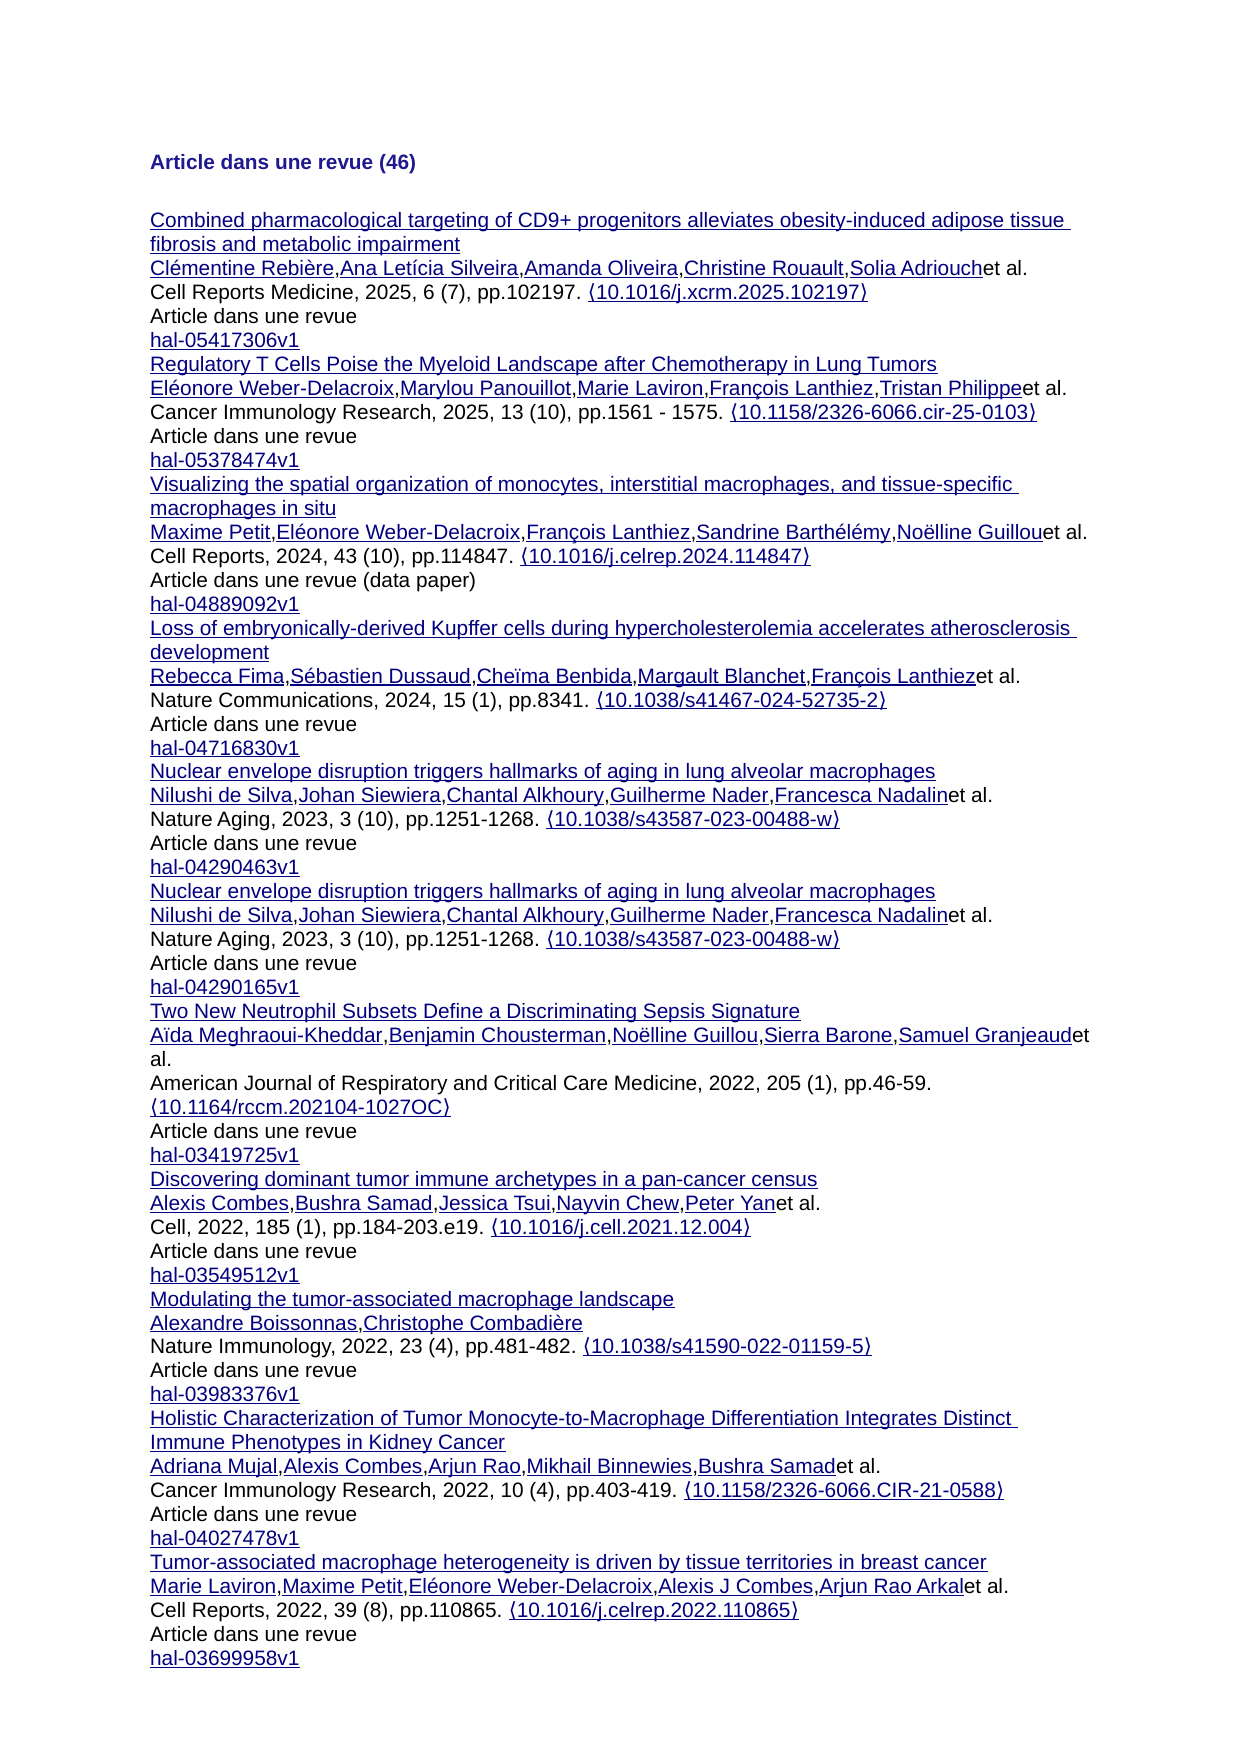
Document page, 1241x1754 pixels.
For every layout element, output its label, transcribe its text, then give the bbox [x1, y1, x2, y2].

table_cell Two New Neutrophil Subsets Define a Discriminating Sepsis Signature Aïda Meghraoui-Kheddar,Benjamin Chousterman,Noëlline Guillou,Sierra Barone,Samuel Granjeaudet al. American Journal of Respiratory and Critical Care Medicine, 2022, 205 (1), pp.46-59. ⟨10.1164/rccm.202104-1027OC⟩ Article dans une revue hal-03419725v1 [150, 999, 1090, 1167]
table_cell Regulatory T Cells Poise the Myeloid Landscape after Chemotherapy in Lung Tumors Eléonore Weber-Delacroix,Marylou Panouillot,Marie Laviron,François Lanthiez,Tristan Philippeet al. Cancer Immunology Research, 2025, 13 (10), pp.1561 - 1575. ⟨10.1158/2326-6066.cir-25-0103⟩ Article dans une revue hal-05378474v1 [150, 352, 1090, 472]
table_cell Loss of embryonically-derived Kupffer cells during hypercholesterolemia accelerates atherosclerosis development Rebecca Fima,Sébastien Dussaud,Cheïma Benbida,Margault Blanchet,François Lanthiezet al. Nature Communications, 2024, 15 (1), pp.8341. ⟨10.1038/s41467-024-52735-2⟩ Article dans une revue hal-04716830v1 [150, 616, 1090, 759]
table_cell Visualizing the spatial organization of monocytes, interstitial macrophages, and tissue-specific macrophages in situ Maxime Petit,Eléonore Weber-Delacroix,François Lanthiez,Sandrine Barthélémy,Noëlline Guillouet al. Cell Reports, 2024, 43 (10), pp.114847. ⟨10.1016/j.celrep.2024.114847⟩ Article dans une revue (data paper) hal-04889092v1 [150, 472, 1090, 616]
table_cell Holistic Characterization of Tumor Monocyte-to-Macrophage Differentiation Integrates Distinct Immune Phenotypes in Kidney Cancer Adriana Mujal,Alexis Combes,Arjun Rao,Mikhail Binnewies,Bushra Samadet al. Cancer Immunology Research, 2022, 10 (4), pp.403-419. ⟨10.1158/2326-6066.CIR-21-0588⟩ Article dans une revue hal-04027478v1 [150, 1406, 1090, 1550]
table_cell Modulating the tumor-associated macrophage landscape Alexandre Boissonnas,Christophe Combadière Nature Immunology, 2022, 23 (4), pp.481-482. ⟨10.1038/s41590-022-01159-5⟩ Article dans une revue hal-03983376v1 [150, 1286, 1090, 1406]
table_header Combined pharmacological targeting of CD9+ progenitors alleviates obesity-induced adipose tissue fibrosis and metabolic impairment Clémentine Rebière,Ana Letícia Silveira,Amanda Oliveira,Christine Rouault,Solia Adriouchet al. Cell Reports Medicine, 2025, 6 (7), pp.102197. ⟨10.1016/j.xcrm.2025.102197⟩ Article dans une revue hal-05417306v1 [150, 208, 1090, 352]
table_cell Tumor-associated macrophage heterogeneity is driven by tissue territories in breast cancer Marie Laviron,Maxime Petit,Eléonore Weber-Delacroix,Alexis J Combes,Arjun Rao Arkalet al. Cell Reports, 2022, 39 (8), pp.110865. ⟨10.1016/j.celrep.2022.110865⟩ Article dans une revue hal-03699958v1 [150, 1550, 1090, 1670]
table_cell Nuclear envelope disruption triggers hallmarks of aging in lung alveolar macrophages Nilushi de Silva,Johan Siewiera,Chantal Alkhoury,Guilherme Nader,Francesca Nadalinet al. Nature Aging, 2023, 3 (10), pp.1251-1268. ⟨10.1038/s43587-023-00488-w⟩ Article dans une revue hal-04290463v1 [150, 759, 1090, 879]
subtitle Article dans une revue (46) [150, 150, 1090, 174]
table_cell Discovering dominant tumor immune archetypes in a pan-cancer census Alexis Combes,Bushra Samad,Jessica Tsui,Nayvin Chew,Peter Yanet al. Cell, 2022, 185 (1), pp.184-203.e19. ⟨10.1016/j.cell.2021.12.004⟩ Article dans une revue hal-03549512v1 [150, 1167, 1090, 1286]
table_cell Nuclear envelope disruption triggers hallmarks of aging in lung alveolar macrophages Nilushi de Silva,Johan Siewiera,Chantal Alkhoury,Guilherme Nader,Francesca Nadalinet al. Nature Aging, 2023, 3 (10), pp.1251-1268. ⟨10.1038/s43587-023-00488-w⟩ Article dans une revue hal-04290165v1 [150, 879, 1090, 999]
